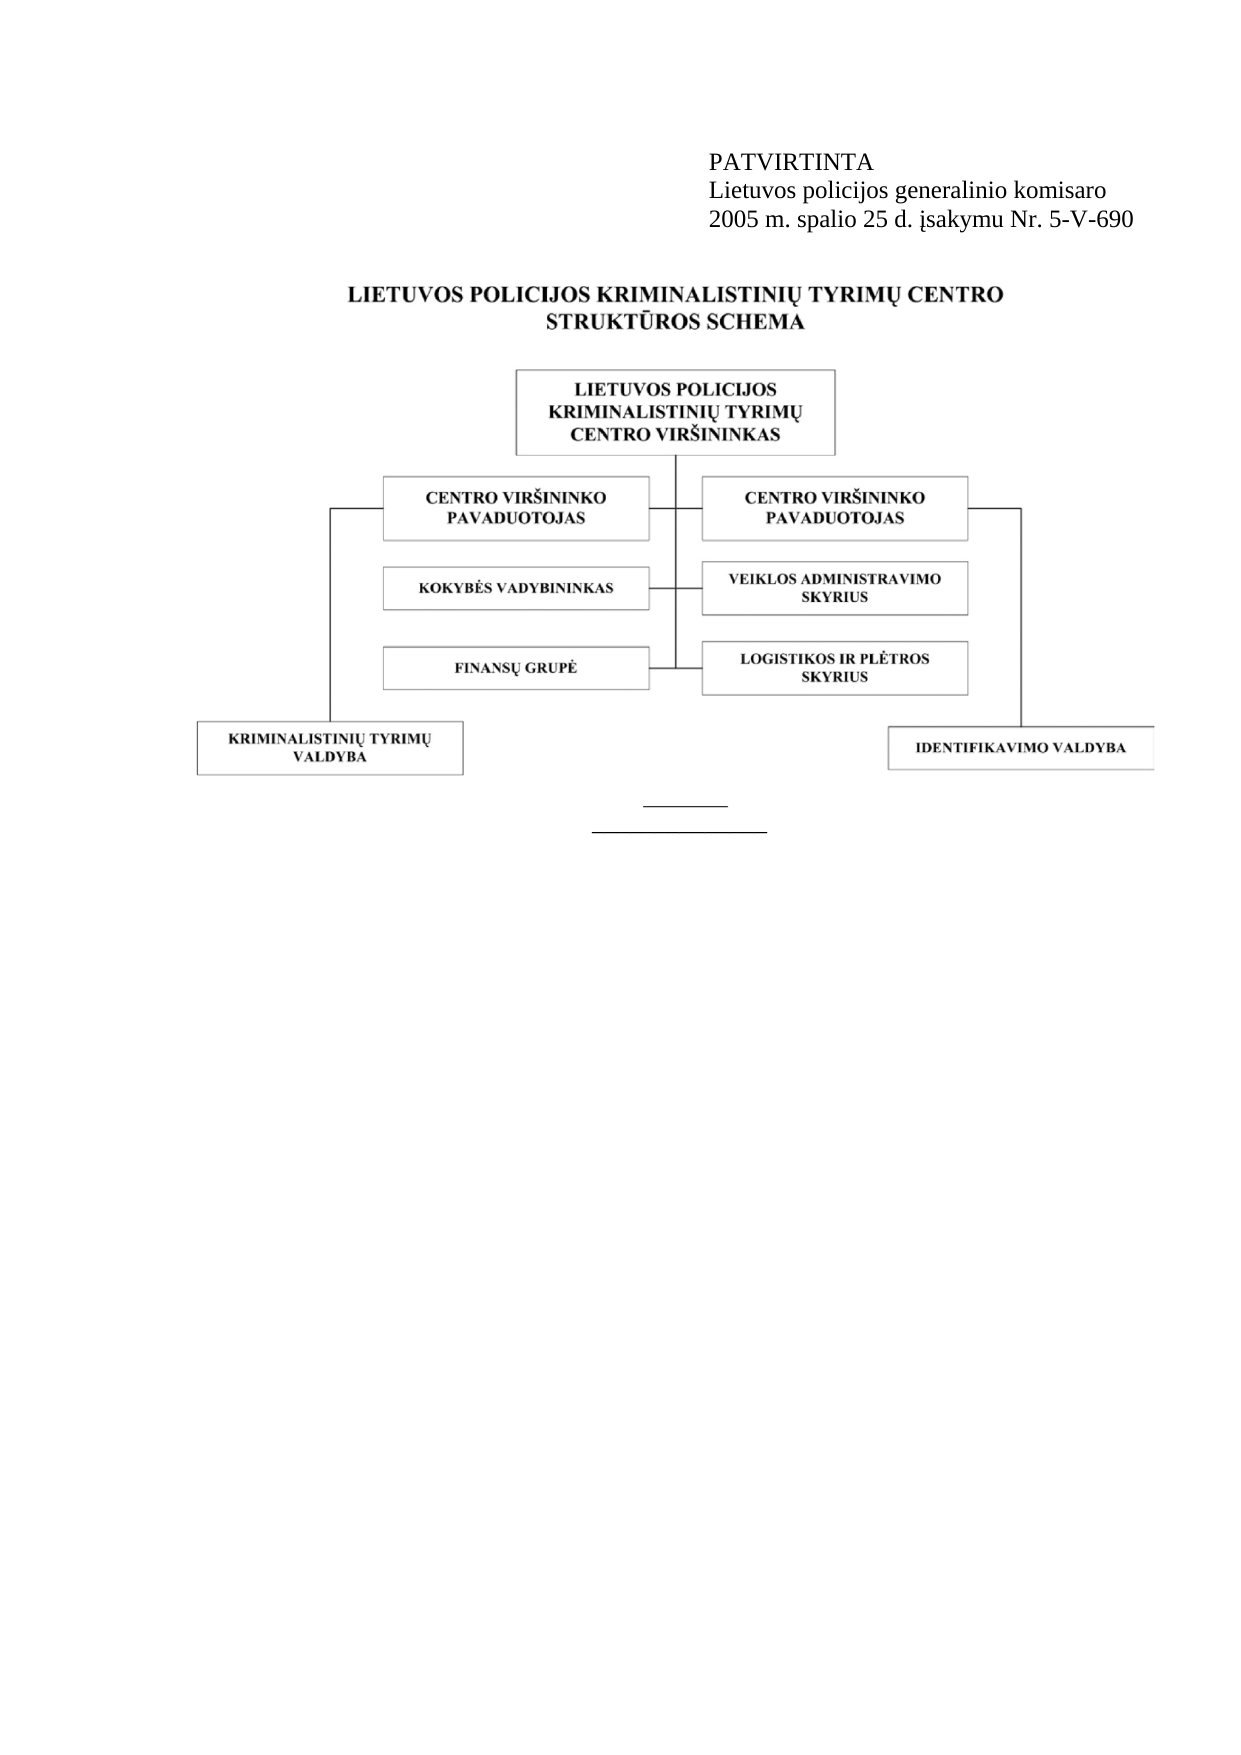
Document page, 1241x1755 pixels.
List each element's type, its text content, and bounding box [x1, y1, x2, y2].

text Lietuvos policijos generalinio komisaro [177, 176, 1181, 204]
text PATVIRTINTA [177, 147, 1181, 176]
text 2005 m. spalio 25 d. įsakymu Nr. 5-V-690 [177, 204, 1181, 233]
text ______________ [177, 808, 1181, 836]
